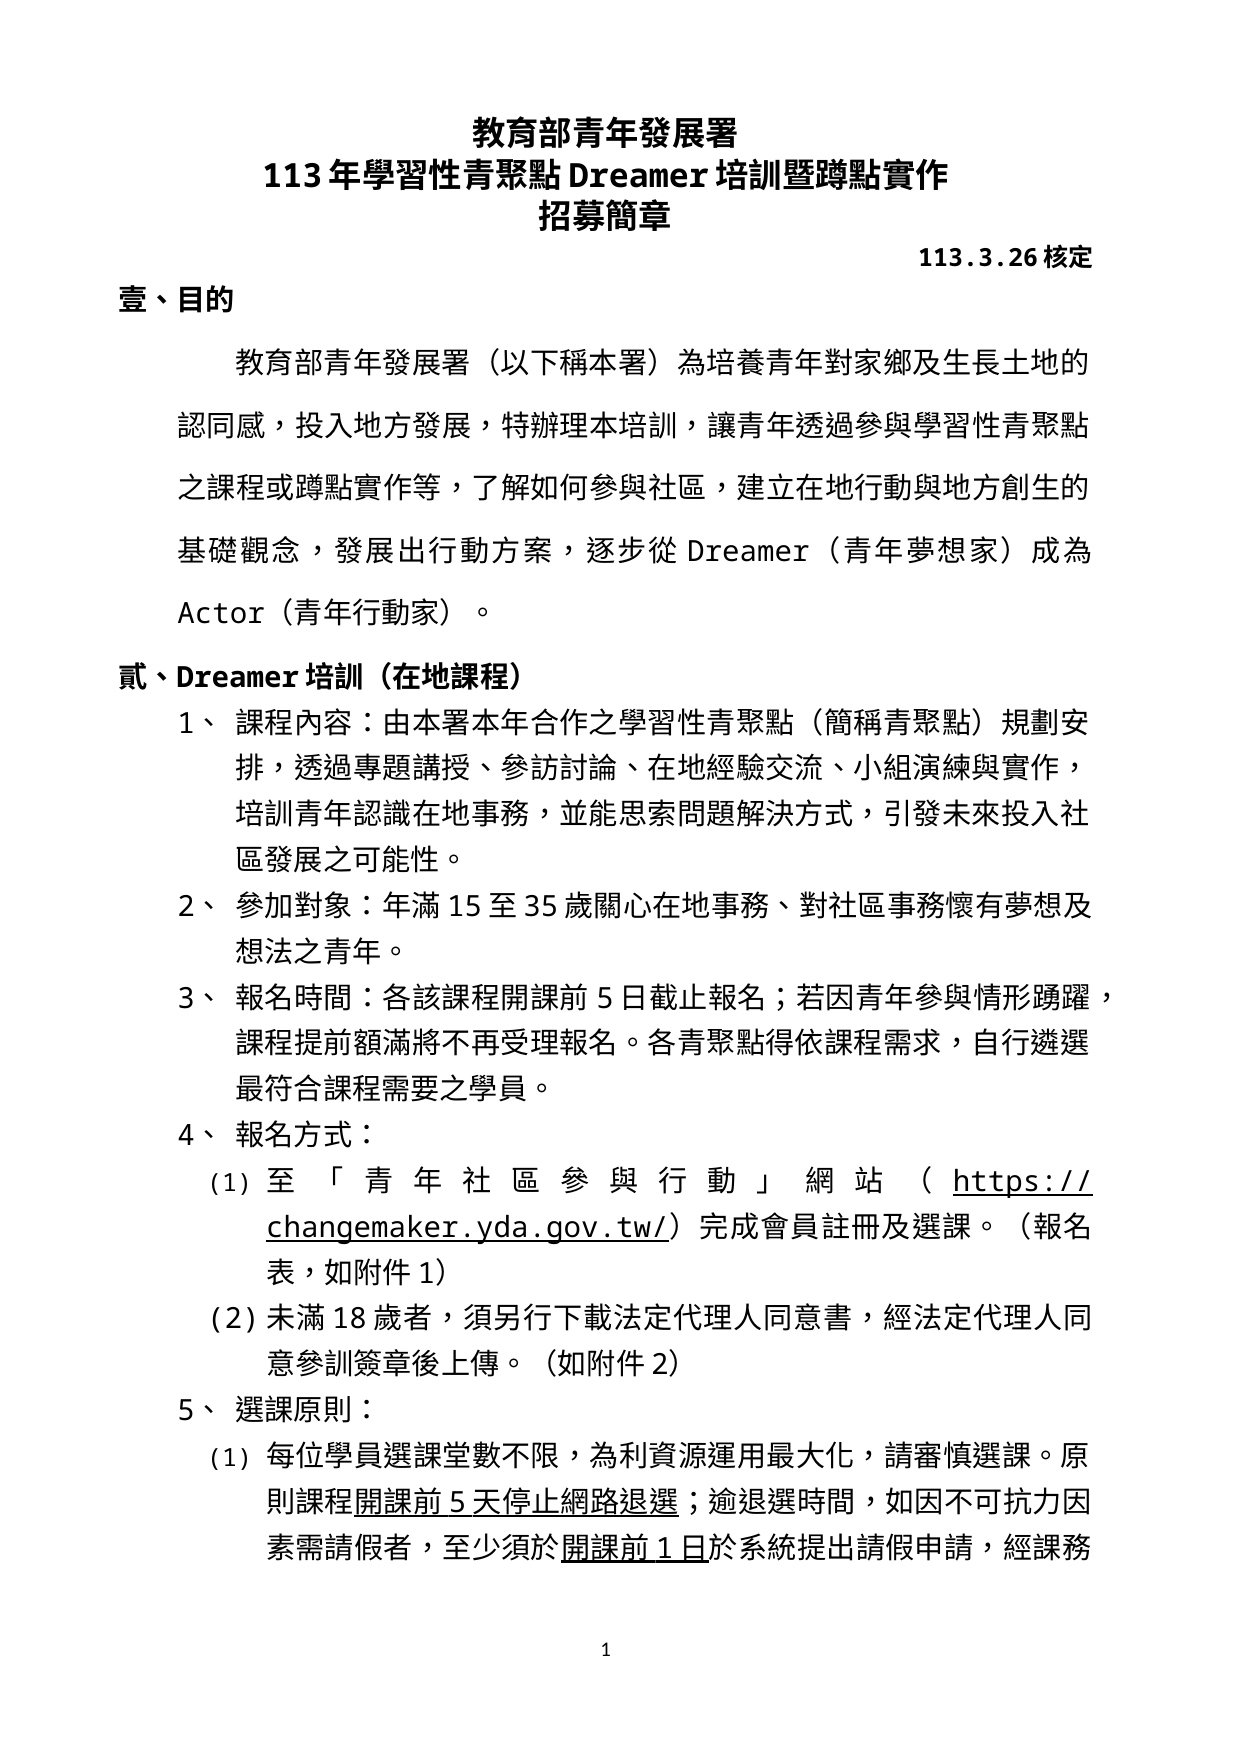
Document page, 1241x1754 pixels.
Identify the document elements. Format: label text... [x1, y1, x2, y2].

text 教育部青年發展署（以下稱本署）為培養青年對家鄉及生長土地的認同感，投入地方發展，特辦理本培訓，讓青年透過參與學習性青聚點之課程或蹲點實作等，了解如何參與社區，建立在地行動與地方創生的基礎觀念，發展出行動方案，逐步從Dreamer（青年夢想家）成為Actor（青年行動家）。 [177, 319, 1093, 632]
list 每位學員選課堂數不限，為利資源運用最大化，請審慎選課。原則課程開課前5天停止網路退選；逾退選時間，如因不可抗力因素需請假者，至少須於開課前1日於系統提出請假申請，經課務 [207, 1430, 1093, 1567]
list 至「青年社區參與行動」網站（https://changemaker.yda.gov.tw/）完成會員註冊及選課。（報名表，如附件1） [207, 1155, 1093, 1292]
text 113年學習性青聚點Dreamer培訓暨蹲點實作 [118, 154, 1093, 196]
text 教育部青年發展署 [118, 112, 1093, 154]
list 未滿18歲者，須另行下載法定代理人同意書，經法定代理人同意參訓簽章後上傳。（如附件2） [207, 1292, 1093, 1384]
list 課程內容：由本署本年合作之學習性青聚點（簡稱青聚點）規劃安排，透過專題講授、參訪討論、在地經驗交流、小組演練與實作，培訓青年認識在地事務，並能思索問題解決方式，引發未來投入社區發展之可能性。 [177, 696, 1093, 880]
text 113.3.26核定 [118, 237, 1093, 273]
text 招募簡章 [118, 196, 1093, 237]
list 報名方式： [177, 1109, 1093, 1155]
list 目的 [118, 273, 1093, 319]
list 報名時間：各該課程開課前5日截止報名；若因青年參與情形踴躍，課程提前額滿將不再受理報名。各青聚點得依課程需求，自行遴選最符合課程需要之學員。 [177, 971, 1093, 1109]
list Dreamer培訓（在地課程） [118, 651, 1093, 696]
list 參加對象：年滿15至35歲關心在地事務、對社區事務懷有夢想及想法之青年。 [177, 880, 1093, 971]
list 選課原則： [177, 1384, 1093, 1430]
